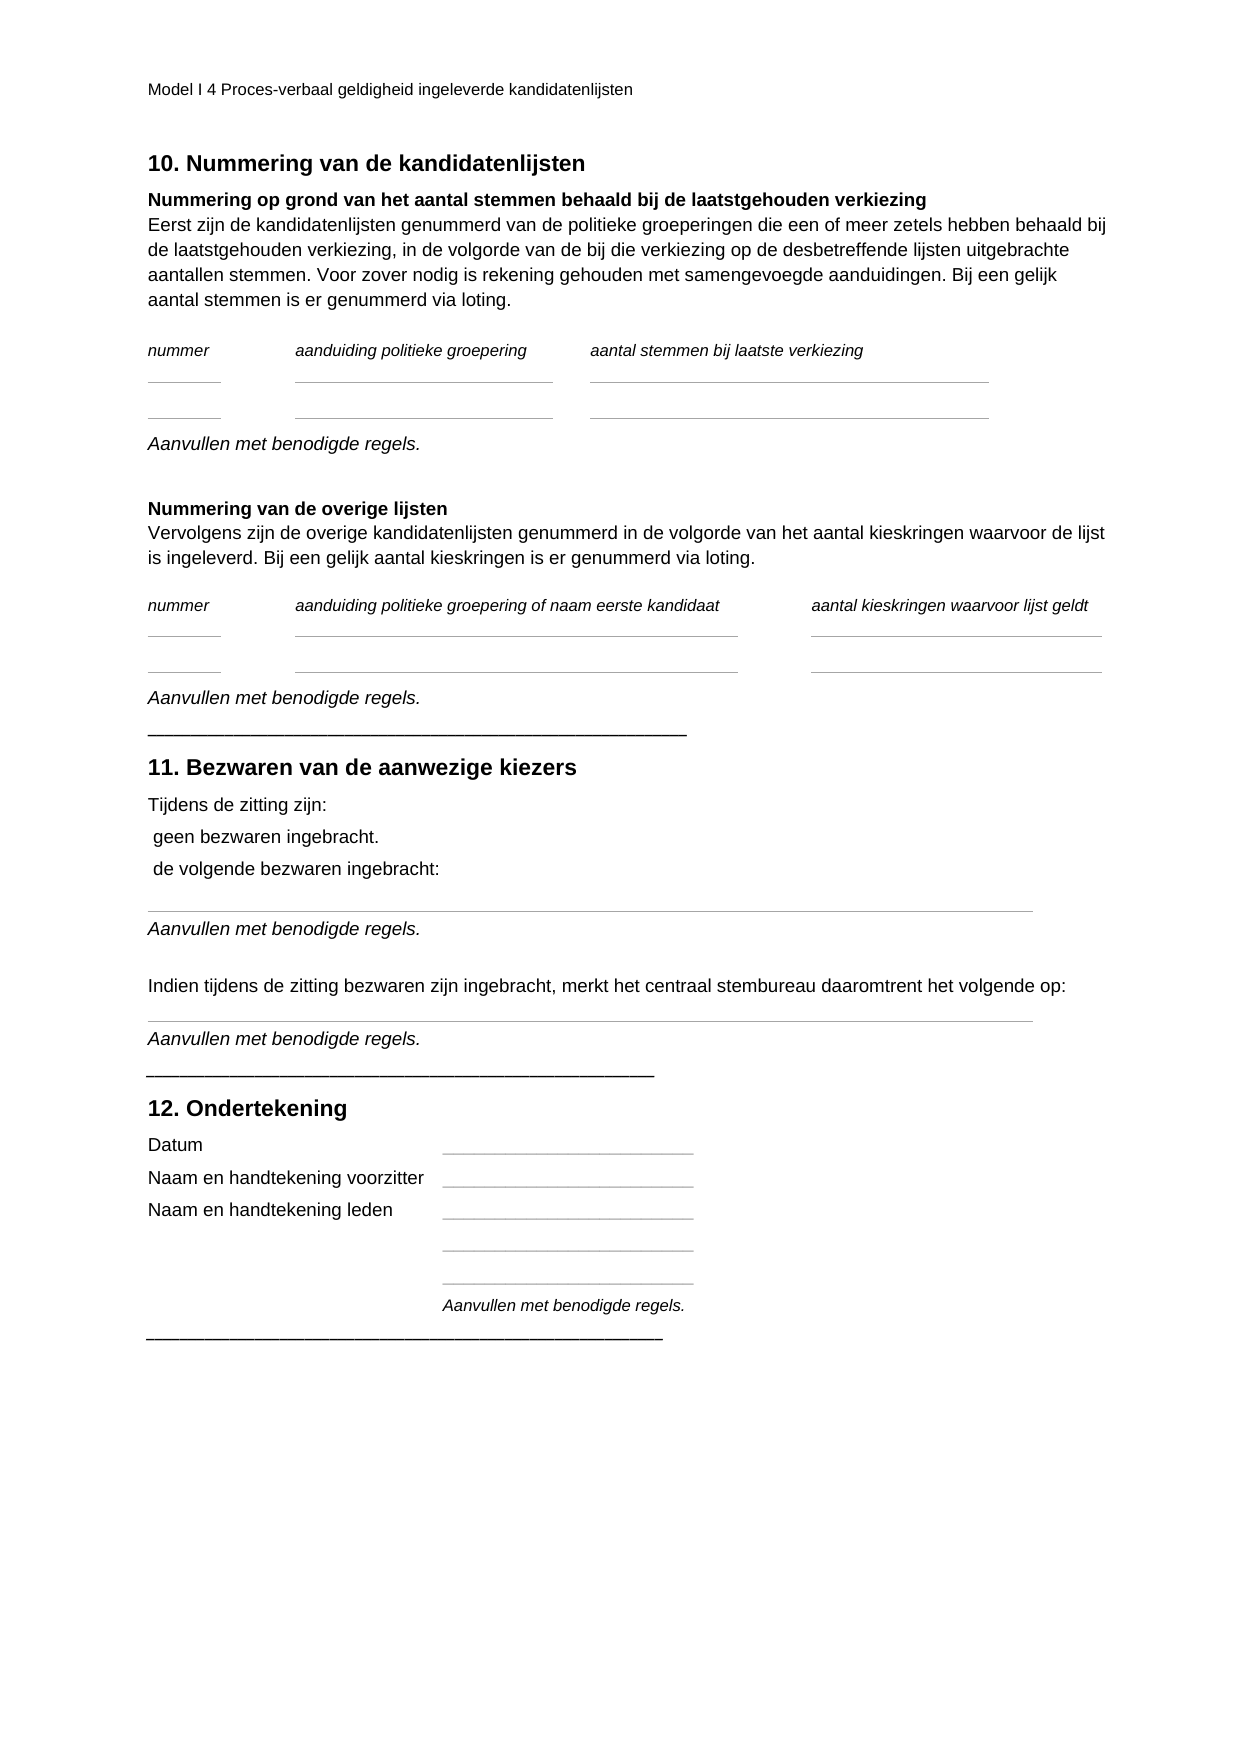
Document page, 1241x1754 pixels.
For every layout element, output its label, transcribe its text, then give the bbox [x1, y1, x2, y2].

text ______________________________________________________________ [148, 1315, 1106, 1343]
text Aanvullen met benodigde regels. [148, 1296, 1106, 1315]
text 11. Bezwaren van de aanwezige kiezers [148, 754, 1106, 780]
text 10. Nummering van de kandidatenlijsten [148, 150, 1106, 176]
text Indien tijdens de zitting bezwaren zijn ingebracht, merkt het centraal stembureau daaromtrent het volgende op: [148, 975, 1106, 997]
text Datum ________________________ [148, 1134, 1106, 1156]
text _____________________________________________________________ [148, 1052, 1106, 1081]
text Tijdens de zitting zijn: [148, 793, 1106, 815]
text geen bezwaren ingebracht. [148, 826, 1106, 847]
text Naam en handtekening voorzitter ________________________ [148, 1166, 1106, 1188]
text Vervolgens zijn de overige kandidatenlijsten genummerd in de volgorde van het aantal kieskringen waarvoor de lijst is ingeleverd. Bij een gelijk aantal kieskringen is er genummerd via loting. [148, 522, 1106, 568]
text nummer aanduiding politieke groepering of naam eerste kandidaat aantal kieskringen waarvoor lijst geldt [148, 596, 1106, 615]
text _______________________________________________________________ [148, 711, 1106, 740]
text Eerst zijn de kandidatenlijsten genummerd van de politieke groeperingen die een of meer zetels hebben behaald bij de laatstgehouden verkiezing, in de volgorde van de bij die verkiezing op de desbetreffende lijsten uitgebrachte aantallen stemmen. Voor zover nodig is rekening gehouden met samengevoegde aanduidingen. Bij een gelijk aantal stemmen is er genummerd via loting. [148, 214, 1106, 310]
text nummer aanduiding politieke groepering aantal stemmen bij laatste verkiezing [148, 313, 1106, 361]
text ­­­­­­ [148, 361, 1106, 385]
text 12. Ondertekening [148, 1095, 1106, 1121]
text Aanvullen met benodigde regels. [148, 918, 1106, 939]
text Nummering van de overige lijsten [148, 497, 1106, 519]
text Nummering op grond van het aantal stemmen behaald bij de laatstgehouden verkiezing [148, 189, 1106, 211]
text Aanvullen met benodigde regels. [148, 687, 1106, 708]
text ­­­­­­ [148, 397, 1106, 421]
text ________________________ [148, 1263, 1106, 1285]
text de volgende bezwaren ingebracht: [148, 858, 1106, 880]
text Aanvullen met benodigde regels. [148, 1027, 1106, 1049]
text Aanvullen met benodigde regels. [148, 433, 1106, 454]
text Naam en handtekening leden ________________________ [148, 1199, 1106, 1220]
text ________________________ [148, 1231, 1106, 1253]
